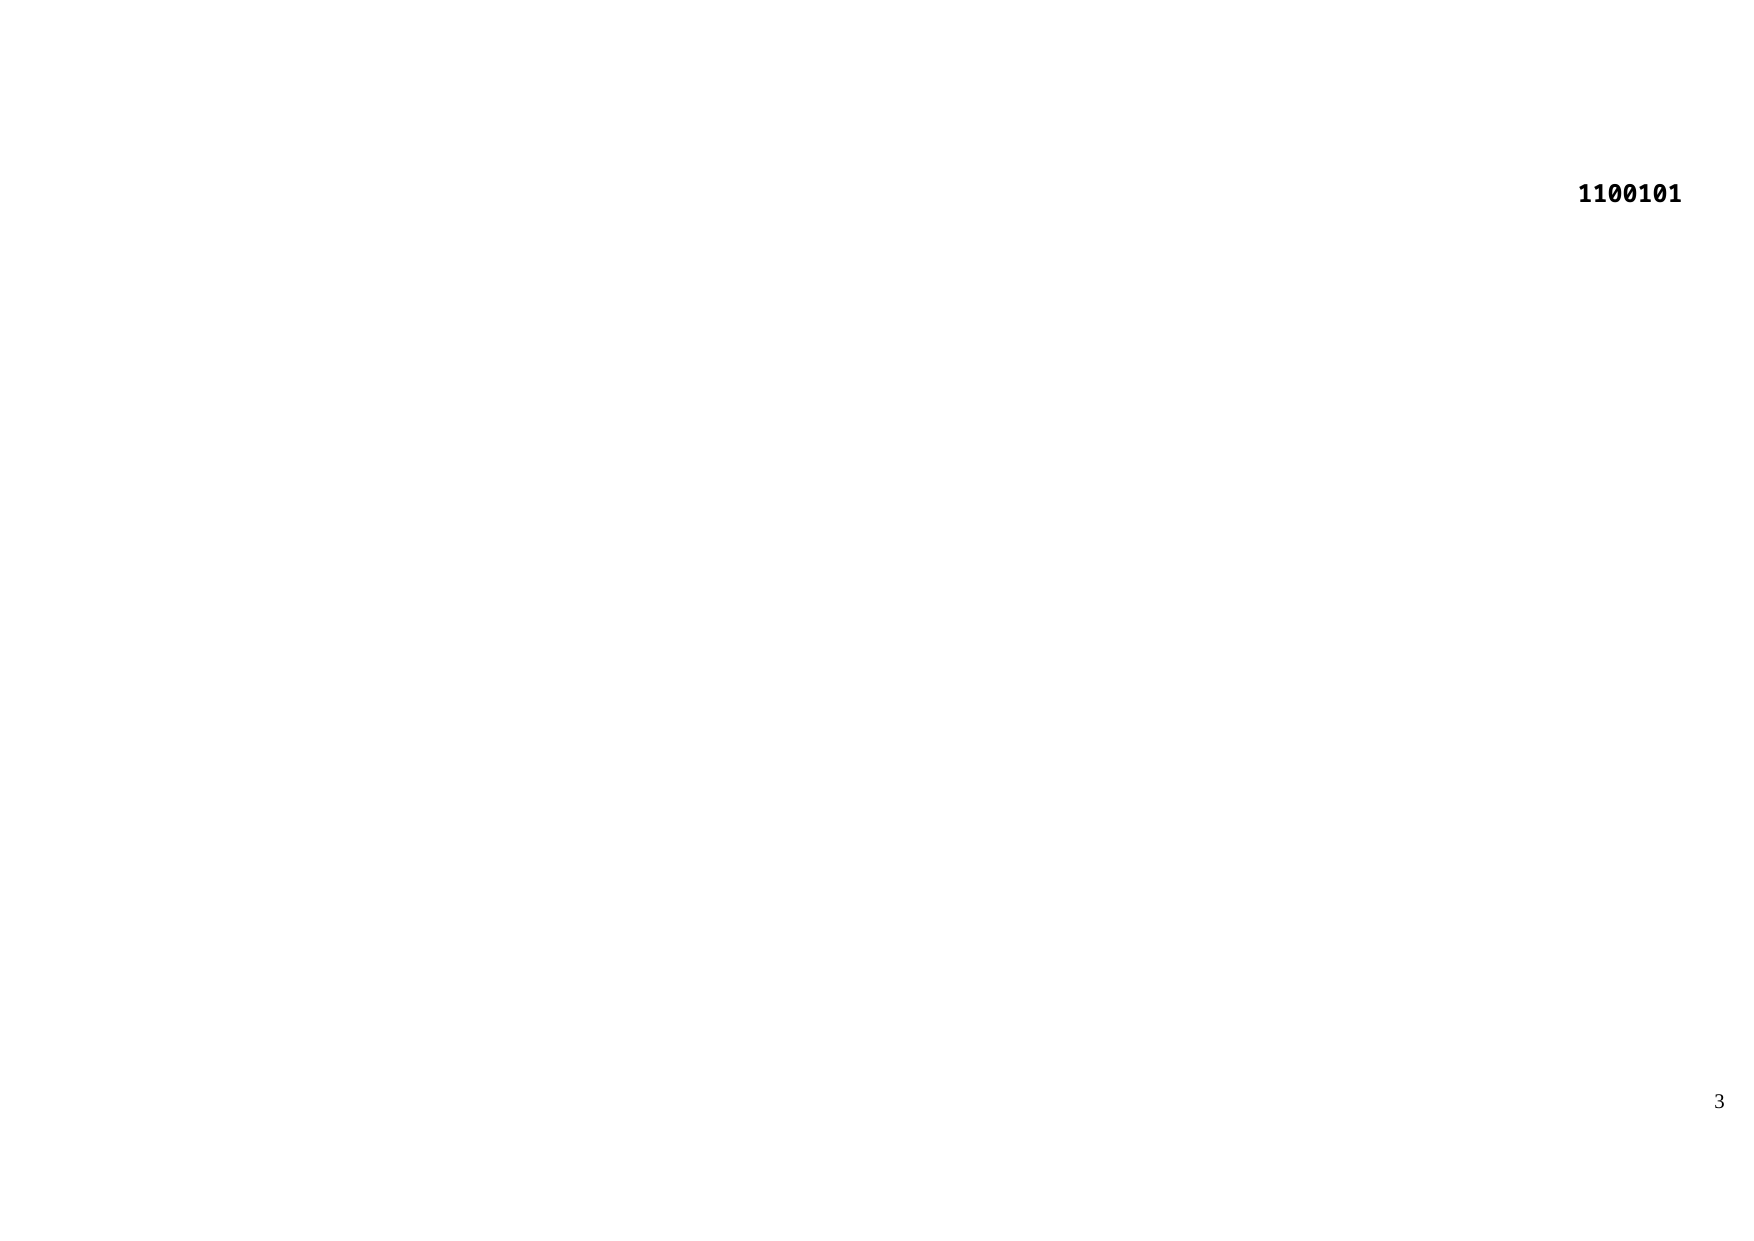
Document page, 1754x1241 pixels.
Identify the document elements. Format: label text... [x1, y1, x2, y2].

text 1100101 [59, 89, 1754, 214]
